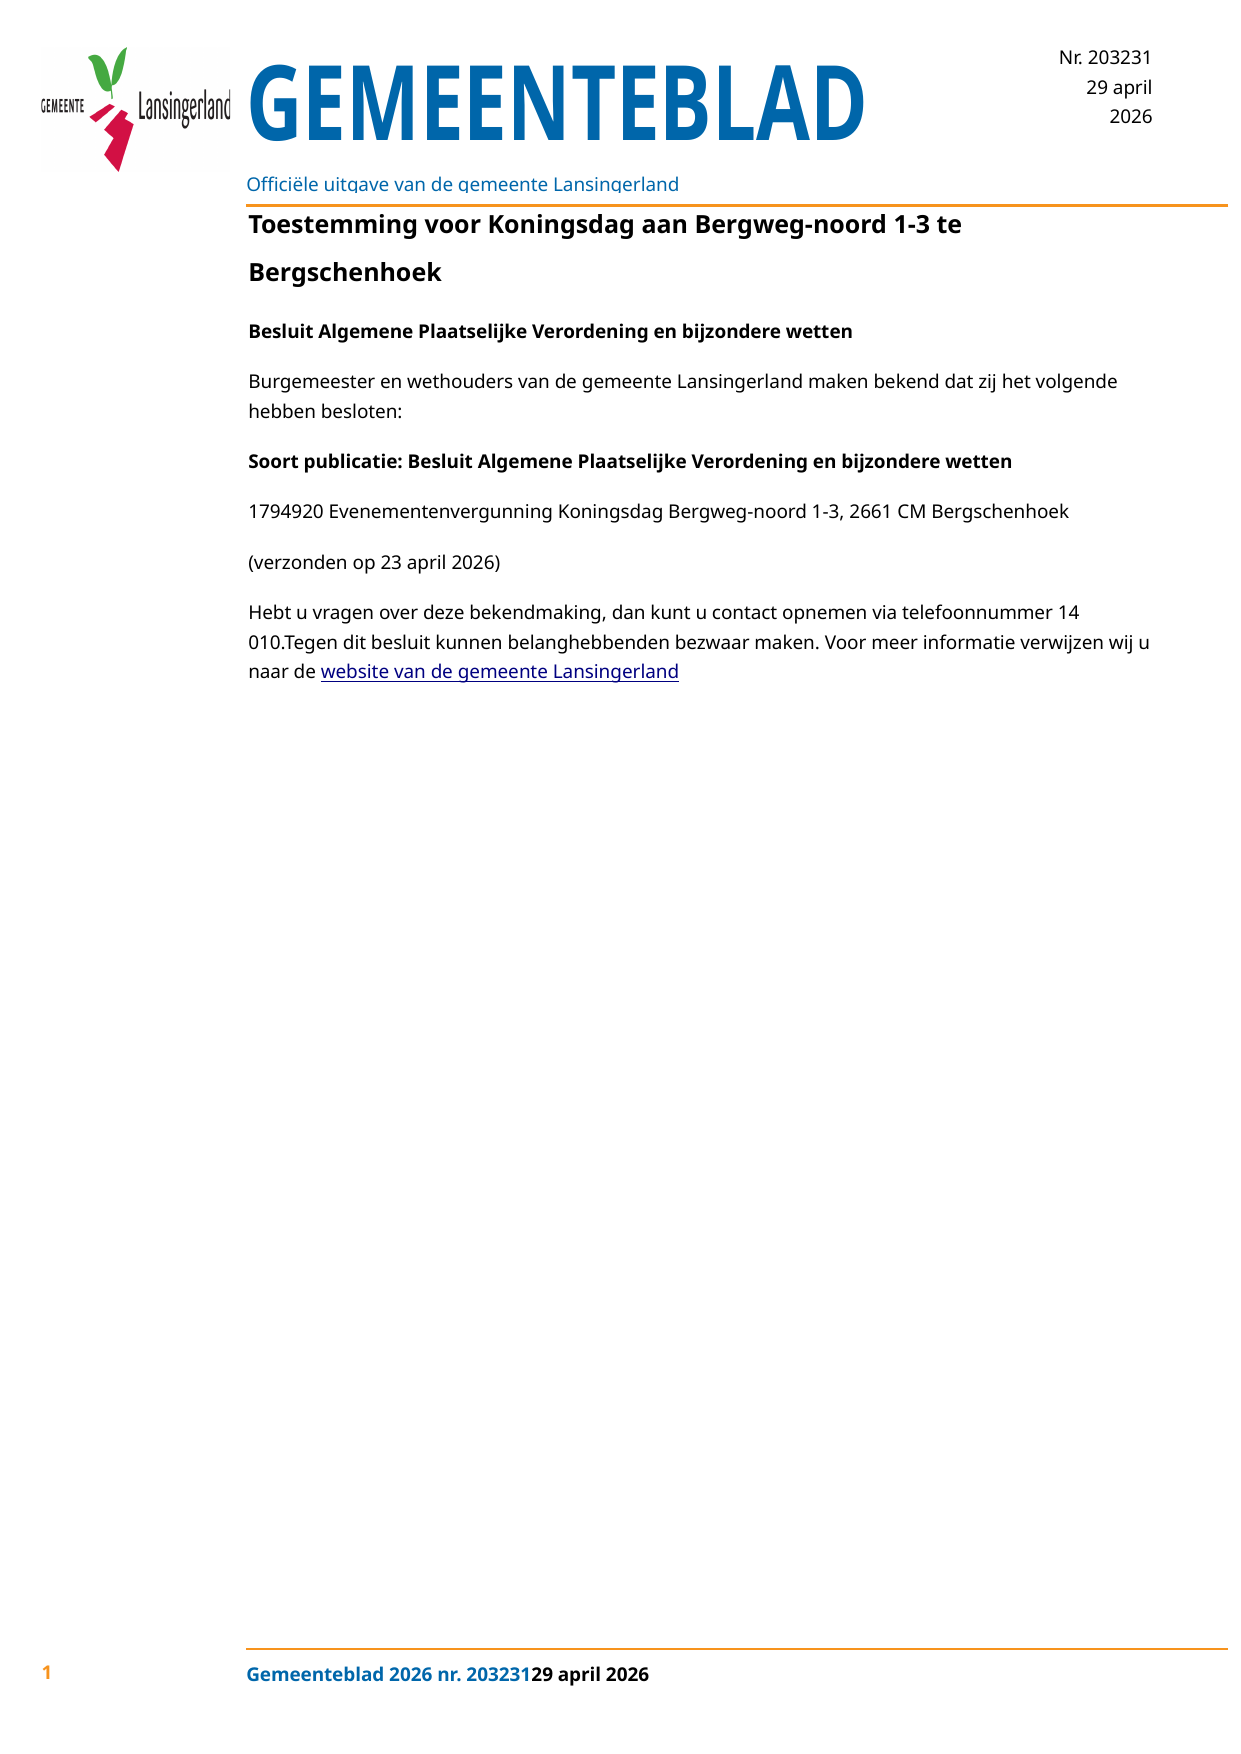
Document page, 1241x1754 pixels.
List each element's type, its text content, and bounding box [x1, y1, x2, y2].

picture [41, 47, 231, 172]
text Besluit Algemene Plaatselijke Verordening en bijzondere wetten [248, 318, 1152, 344]
text (verzonden op 23 april 2026) [248, 549, 1152, 575]
text 1794920 Evenementenvergunning Koningsdag Bergweg-noord 1-3, 2661 CM Bergschenhoek [248, 499, 1152, 524]
text Burgemeester en wethouders van de gemeente Lansingerland maken bekend dat zij het volgende hebben besloten: [248, 368, 1152, 424]
text Hebt u vragen over deze bekendmaking, dan kunt u contact opnemen via telefoonnummer 14 010.Tegen dit besluit kunnen belanghebbenden bezwaar maken. Voor meer informatie verwijzen wij u naar de website van de gemeente Lansingerland [248, 599, 1152, 684]
text Soort publicatie: Besluit Algemene Plaatselijke Verordening en bijzondere wetten [248, 448, 1152, 474]
text Toestemming voor Koningsdag aan Bergweg-noord 1-3 te Bergschenhoek [248, 207, 1152, 288]
